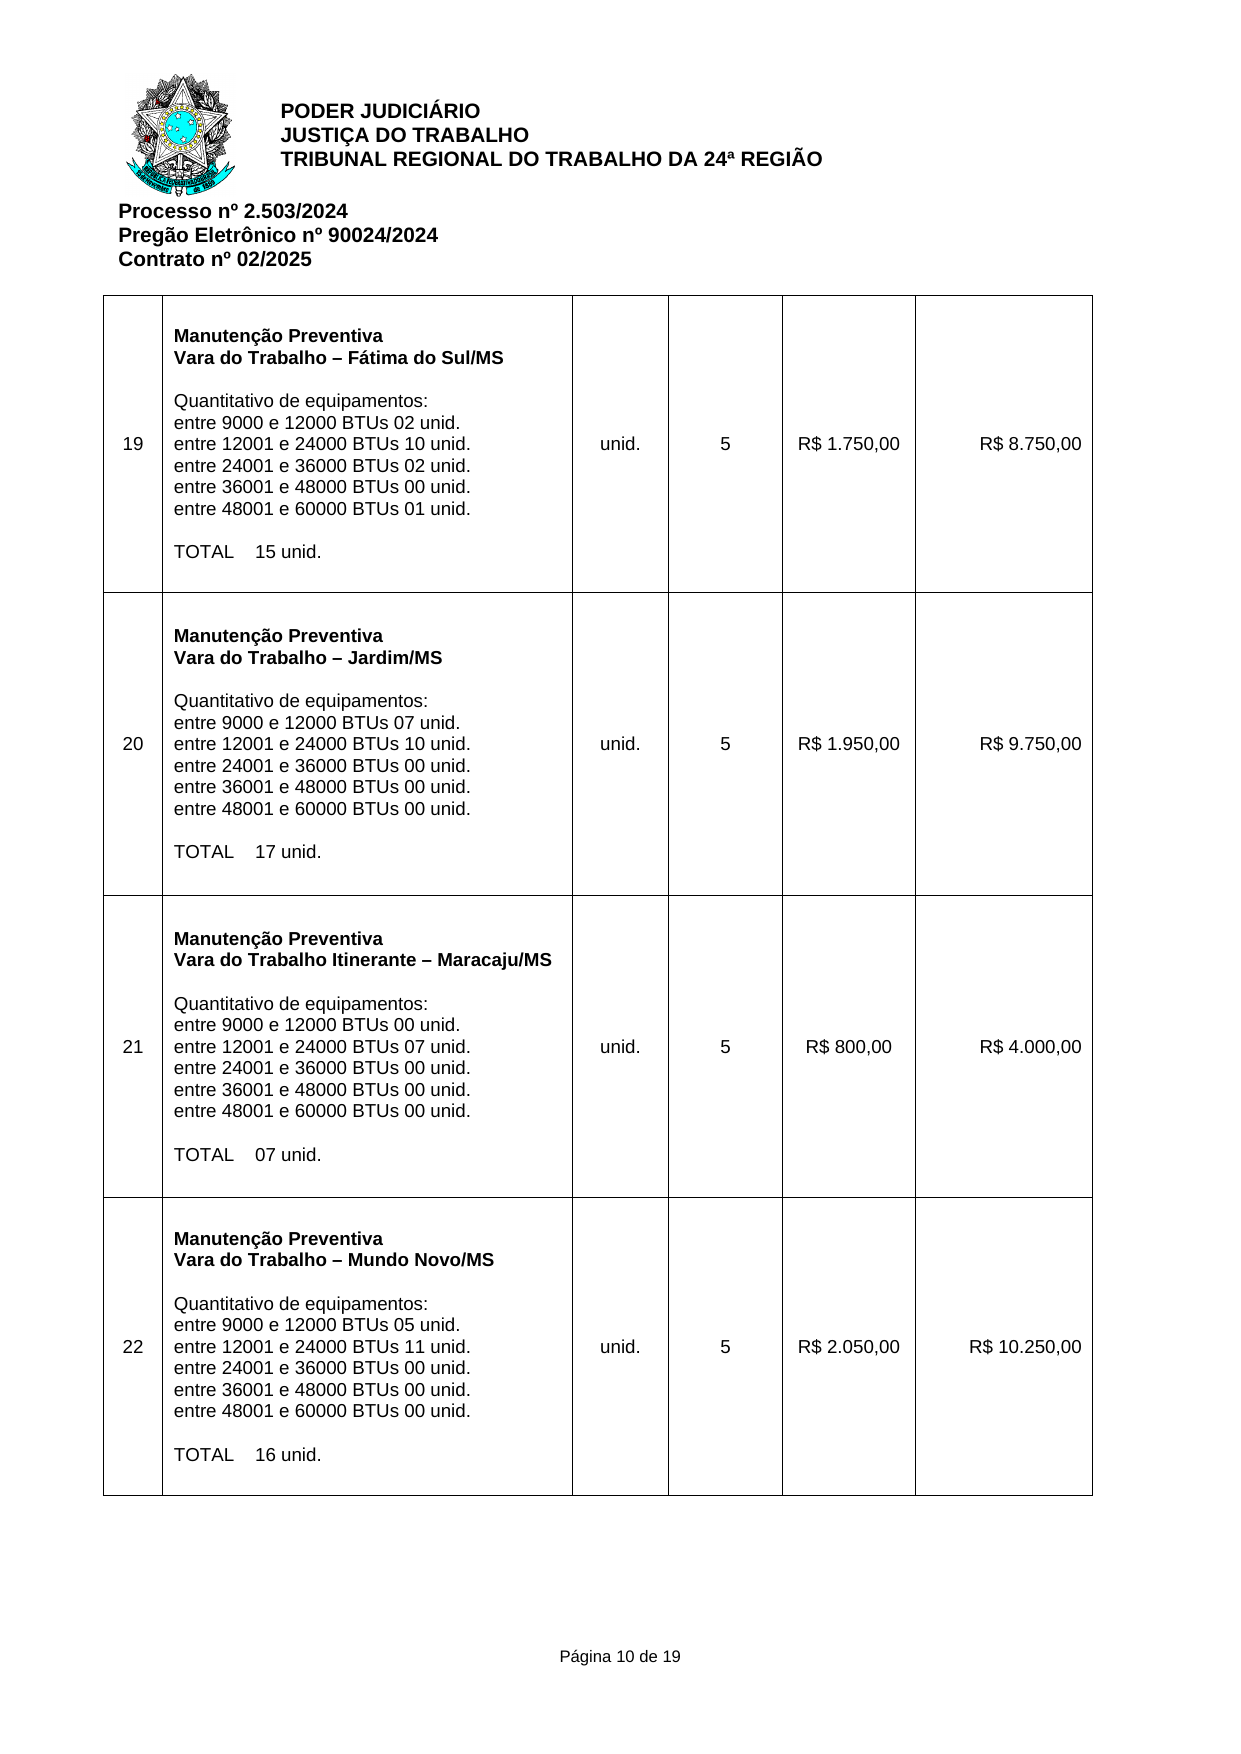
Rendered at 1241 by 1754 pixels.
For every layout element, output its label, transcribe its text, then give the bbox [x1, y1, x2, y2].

table_cell Manutenção Preventiva Vara do Trabalho – Jardim/MS Quantitativo de equipamentos: entre 9000 e 12000 BTUs 07 unid. entre 12001 e 24000 BTUs 10 unid. entre 24001 e 36000 BTUs 00 unid. entre 36001 e 48000 BTUs 00 unid. entre 48001 e 60000 BTUs 00 unid. TOTAL 17 unid. [163, 593, 572, 895]
table_cell 19 [104, 296, 162, 592]
table_cell 21 [104, 896, 162, 1197]
table_cell 5 [669, 593, 782, 895]
table_cell Manutenção Preventiva Vara do Trabalho Itinerante – Maracaju/MS Quantitativo de equipamentos: entre 9000 e 12000 BTUs 00 unid. entre 12001 e 24000 BTUs 07 unid. entre 24001 e 36000 BTUs 00 unid. entre 36001 e 48000 BTUs 00 unid. entre 48001 e 60000 BTUs 00 unid. TOTAL 07 unid. [163, 896, 572, 1197]
table_cell unid. [573, 1198, 668, 1495]
table_cell 5 [669, 296, 782, 592]
table_cell R$ 9.750,00 [916, 593, 1092, 895]
table_cell R$ 4.000,00 [916, 896, 1092, 1197]
table_cell Manutenção Preventiva Vara do Trabalho – Fátima do Sul/MS Quantitativo de equipamentos: entre 9000 e 12000 BTUs 02 unid. entre 12001 e 24000 BTUs 10 unid. entre 24001 e 36000 BTUs 02 unid. entre 36001 e 48000 BTUs 00 unid. entre 48001 e 60000 BTUs 01 unid. TOTAL 15 unid. [163, 296, 572, 592]
table_cell unid. [573, 896, 668, 1197]
table_cell R$ 2.050,00 [783, 1198, 915, 1495]
table_cell 22 [104, 1198, 162, 1495]
table_cell 5 [669, 1198, 782, 1495]
table_cell 20 [104, 593, 162, 895]
table_cell 5 [669, 896, 782, 1197]
table_cell Manutenção Preventiva Vara do Trabalho – Mundo Novo/MS Quantitativo de equipamentos: entre 9000 e 12000 BTUs 05 unid. entre 12001 e 24000 BTUs 11 unid. entre 24001 e 36000 BTUs 00 unid. entre 36001 e 48000 BTUs 00 unid. entre 48001 e 60000 BTUs 00 unid. TOTAL 16 unid. [163, 1198, 572, 1495]
table_cell R$ 10.250,00 [916, 1198, 1092, 1495]
table_cell R$ 1.750,00 [783, 296, 915, 592]
table_cell unid. [573, 593, 668, 895]
table_cell R$ 8.750,00 [916, 296, 1092, 592]
table_cell unid. [573, 296, 668, 592]
table_cell R$ 1.950,00 [783, 593, 915, 895]
table_cell R$ 800,00 [783, 896, 915, 1197]
